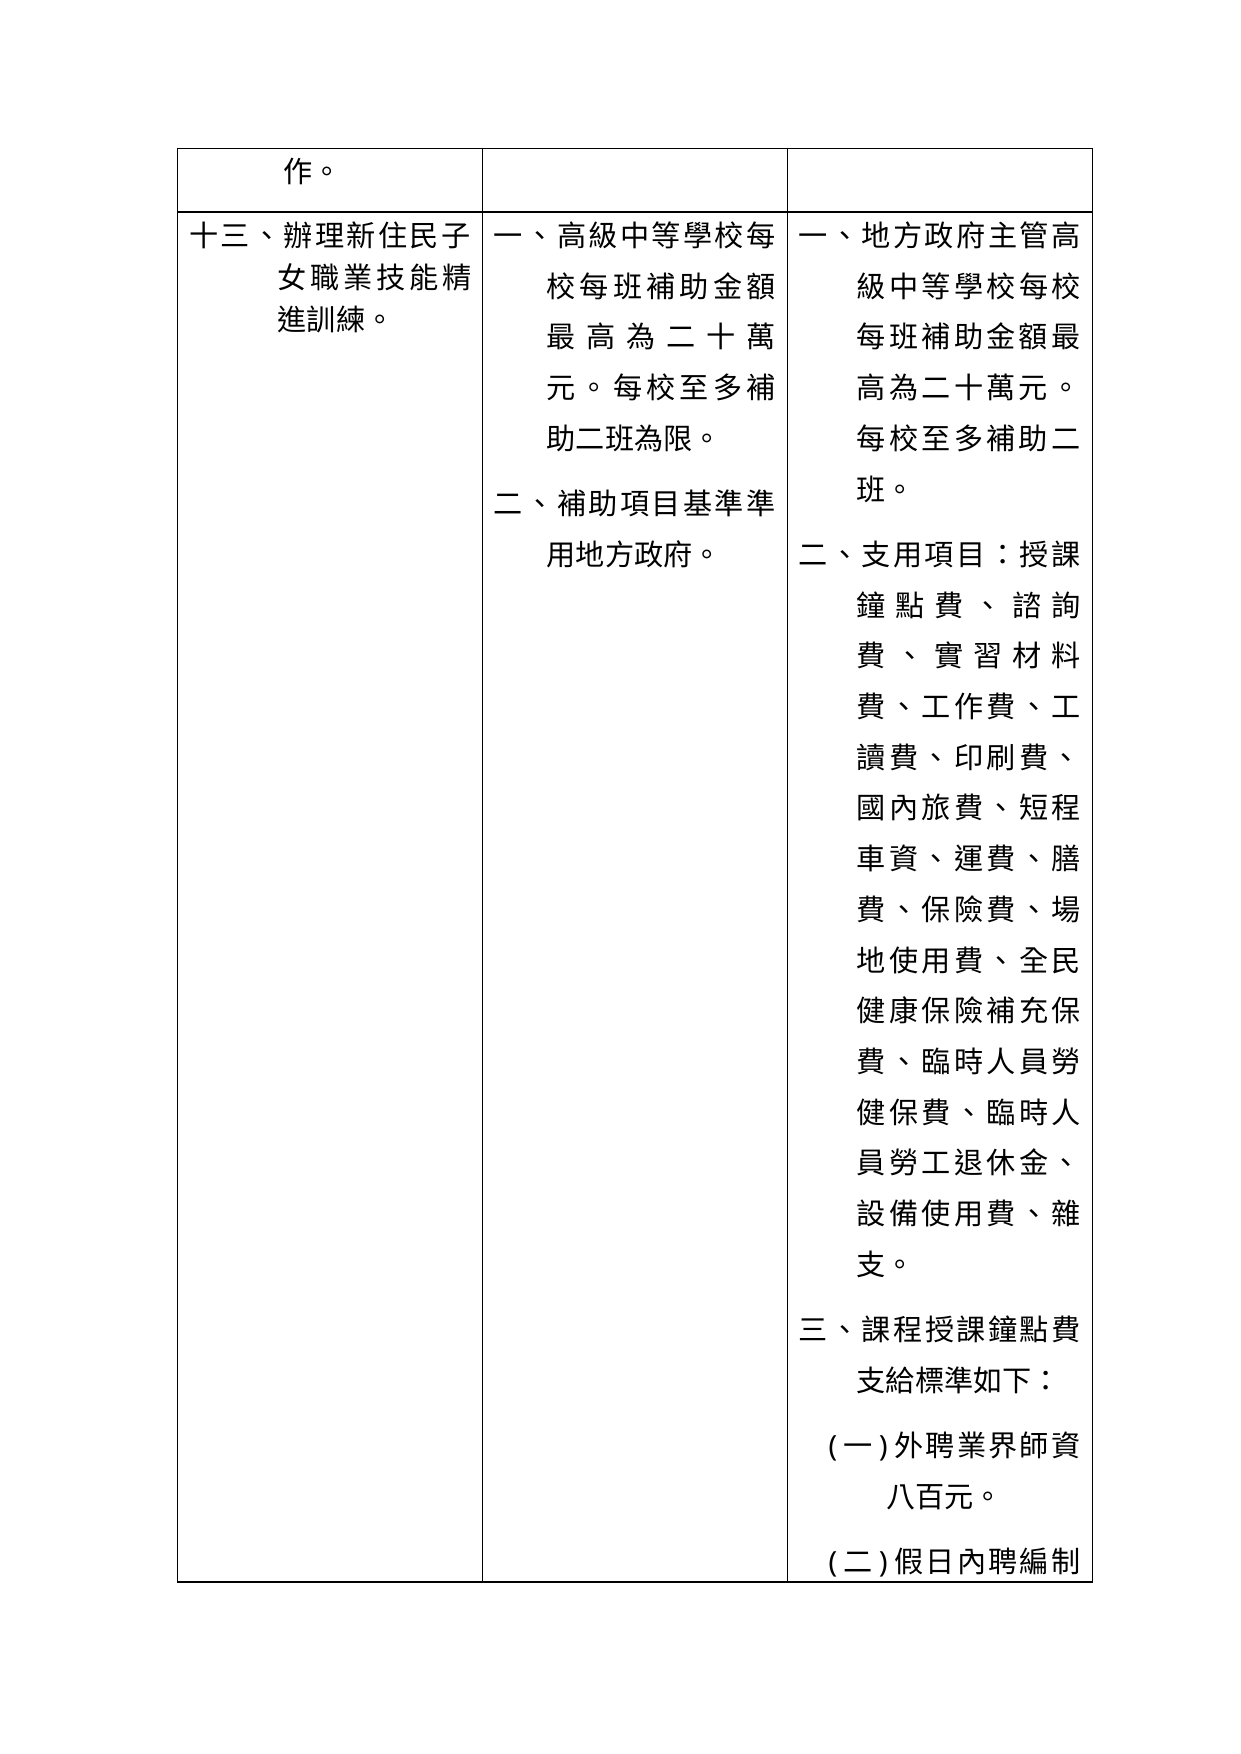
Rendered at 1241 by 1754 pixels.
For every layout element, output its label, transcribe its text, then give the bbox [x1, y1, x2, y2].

table_cell 作。 [178, 149, 482, 211]
table_cell 一、地方政府主管高級中等學校每校每班補助金額最高為二十萬元。每校至多補助二班。 二、支用項目：授課鐘點費、諮詢費、實習材料費、工作費、工讀費、印刷費、國內旅費、短程車資、運費、膳費、保險費、場地使用費、全民健康保險補充保費、臨時人員勞健保費、臨時人員勞工退休金、設備使用費、雜支。 三、課程授課鐘點費支給標準如下： (一)外聘業界師資八百元。 (二)假日內聘編制 [788, 213, 1092, 1581]
table_cell [788, 149, 1092, 211]
table_cell 一、高級中等學校每校每班補助金額最高為二十萬元。每校至多補助二班為限。 二、補助項目基準準用地方政府。 [483, 213, 787, 1581]
table_cell 十三、辦理新住民子女職業技能精進訓練。 [178, 213, 482, 1581]
table_cell [483, 149, 787, 211]
